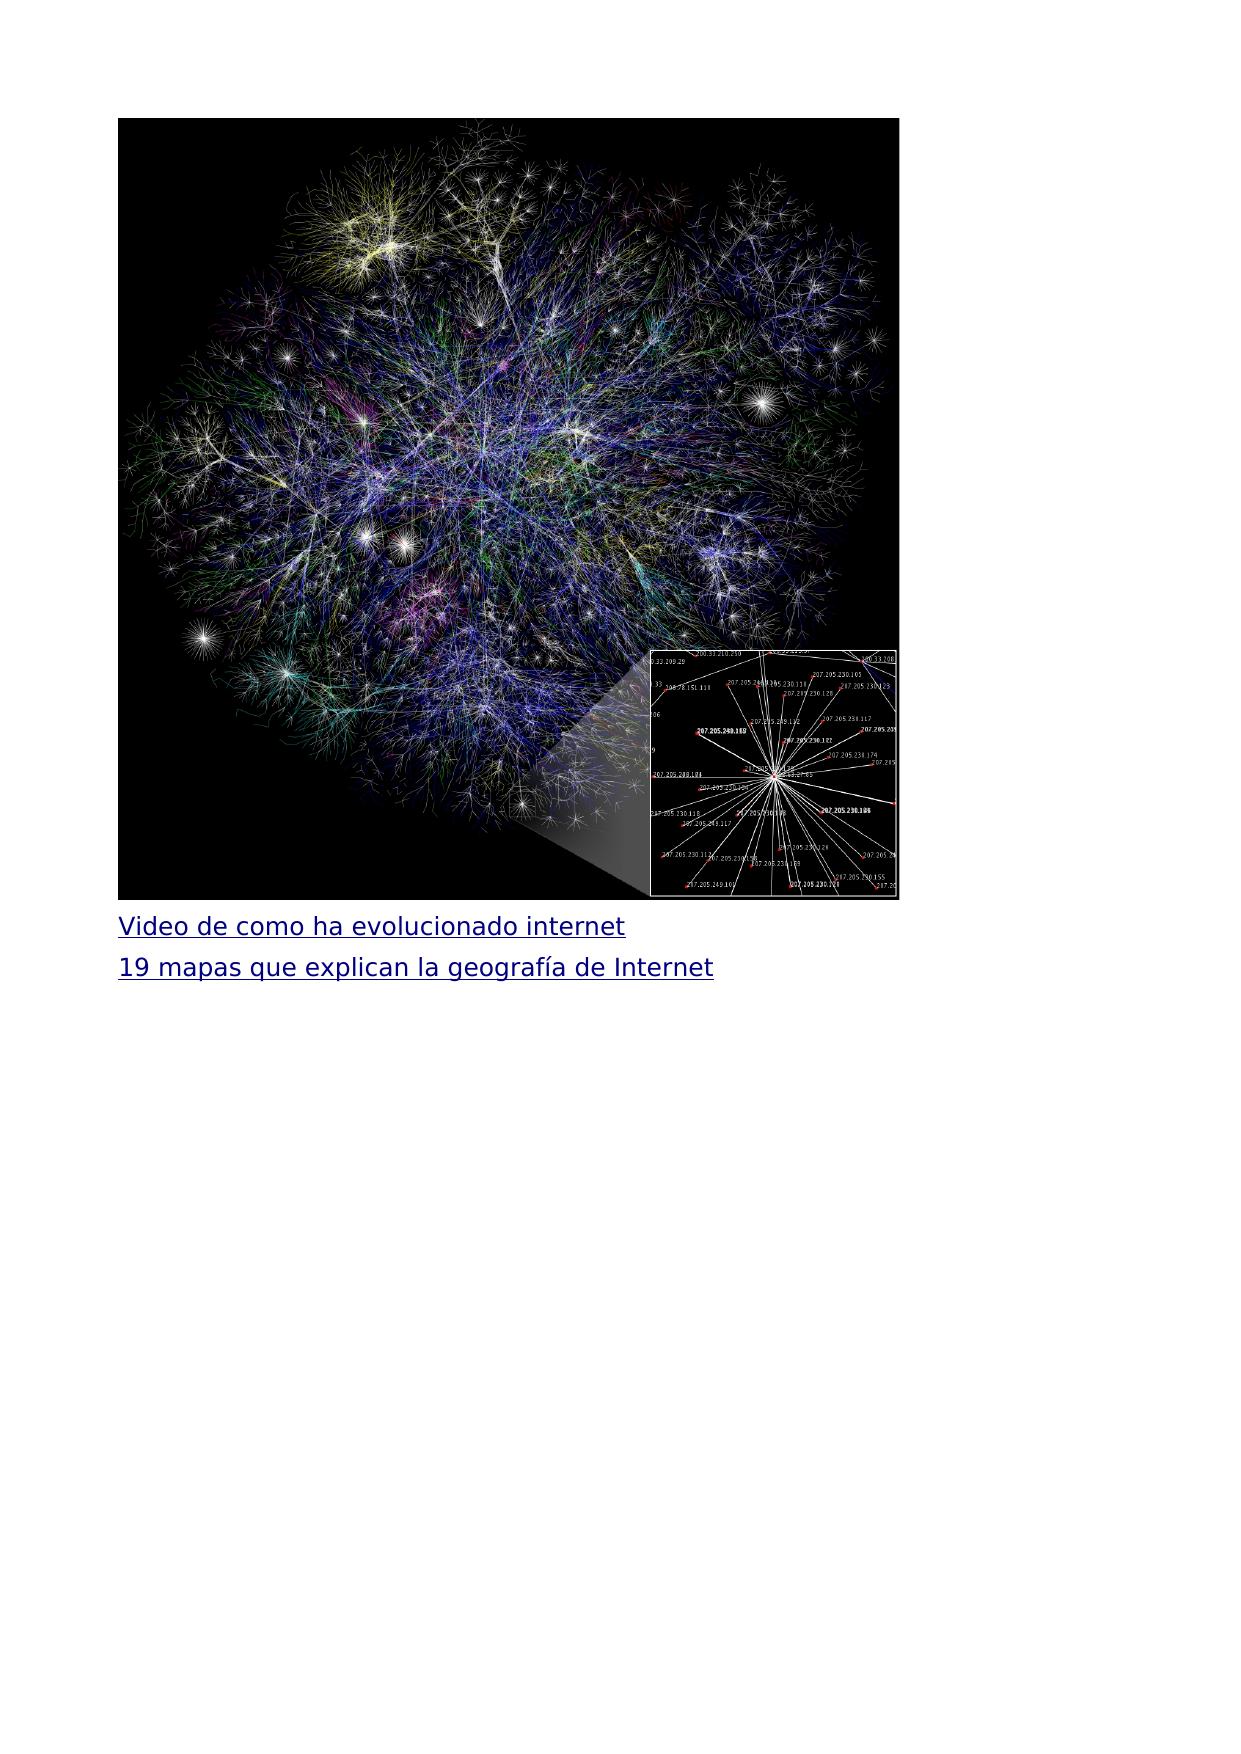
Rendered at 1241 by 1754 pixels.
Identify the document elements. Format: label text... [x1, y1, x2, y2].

picture [118, 118, 900, 900]
text Video de como ha evolucionado internet [118, 912, 1122, 941]
text 19 mapas que explican la geografía de Internet [118, 953, 1122, 983]
